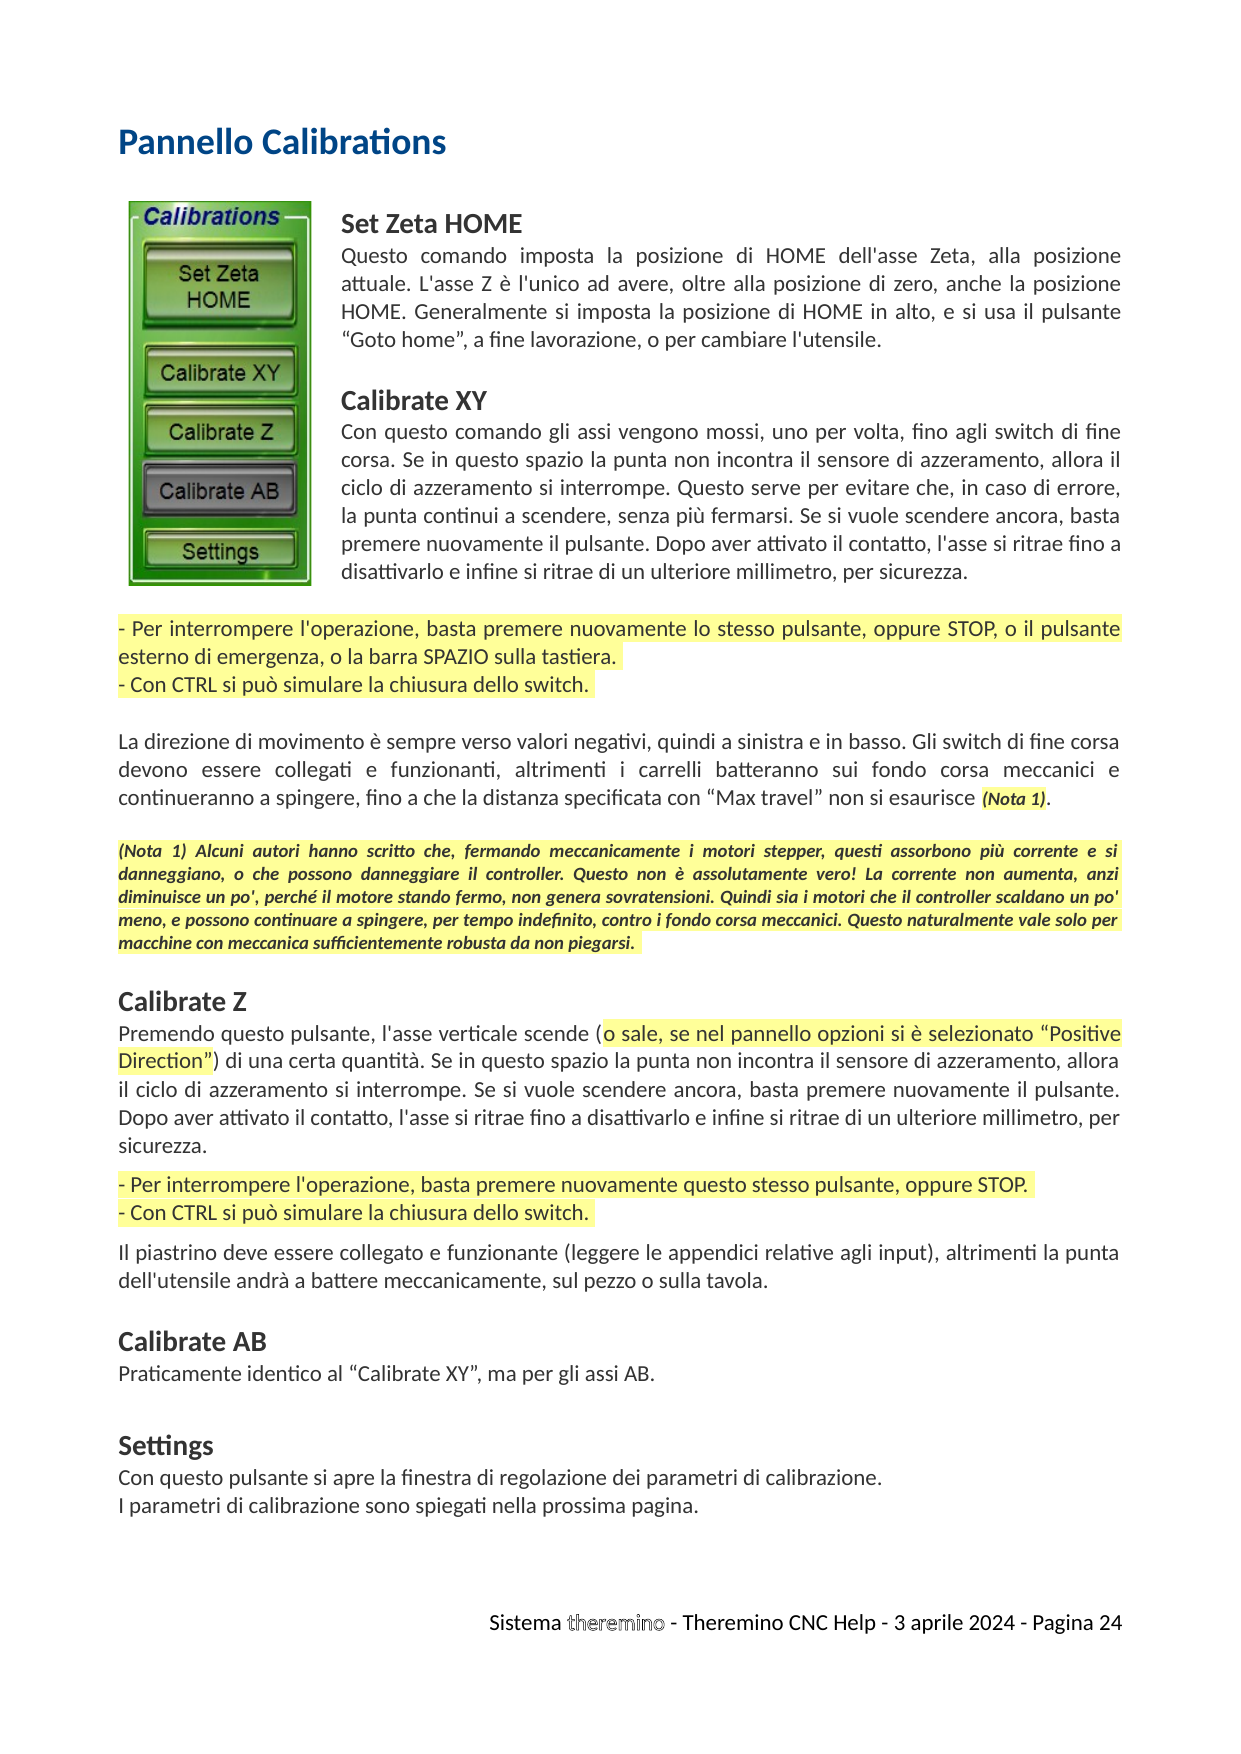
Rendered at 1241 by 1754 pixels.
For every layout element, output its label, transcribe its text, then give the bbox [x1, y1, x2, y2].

text Questo comando imposta la posizione di HOME dell'asse Zeta, alla posizione attuale. L'asse Z è l'unico ad avere, oltre alla posizione di zero, anche la posizione HOME. Generalmente si imposta la posizione di HOME in alto, e si usa il pulsante “Goto home”, a fine lavorazione, o per cambiare l'utensile. [312, 241, 1122, 353]
text [118, 205, 128, 241]
text Con questo pulsante si apre la finestra di regolazione dei parametri di calibrazione. [118, 1463, 1122, 1491]
subtitle Pannello Calibrations [118, 118, 1122, 164]
text Calibrate Z [118, 983, 1122, 1019]
text Calibrate XY [312, 382, 1122, 417]
text Il piastrino deve essere collegato e funzionante (leggere le appendici relative agli input), altrimenti la punta dell'utensile andrà a battere meccanicamente, sul pezzo o sulla tavola. [118, 1238, 1122, 1294]
text - Per interrompere l'operazione, basta premere nuovamente questo stesso pulsante, oppure STOP. - Con CTRL si può simulare la chiusura dello switch. [118, 1171, 1122, 1227]
text Praticamente identico al “Calibrate XY”, ma per gli assi AB. [118, 1359, 1122, 1387]
text Set Zeta HOME [312, 205, 1122, 241]
text I parametri di calibrazione sono spiegati nella prossima pagina. [118, 1491, 1122, 1519]
text Con questo comando gli assi vengono mossi, uno per volta, fino agli switch di fine corsa. Se in questo spazio la punta non incontra il sensore di azzeramento, allora il ciclo di azzeramento si interrompe. Questo serve per evitare che, in caso di errore, la punta continui a scendere, senza più fermarsi. Se si vuole scendere ancora, basta premere nuovamente il pulsante. Dopo aver attivato il contatto, l'asse si ritrae fino a disattivarlo e infine si ritrae di un ulteriore millimetro, per sicurezza. [118, 417, 1122, 614]
text (Nota 1) Alcuni autori hanno scritto che, fermando meccanicamente i motori stepper, questi assorbono più corrente e si danneggiano, o che possono danneggiare il controller. Questo non è assolutamente vero! La corrente non aumenta, anzi diminuisce un po', perché il motore stando fermo, non genera sovratensioni. Quindi sia i motori che il controller scaldano un po' meno, e possono continuare a spingere, per tempo indefinito, contro i fondo corsa meccanici. Questo naturalmente vale solo per macchine con meccanica sufficientemente robusta da non piegarsi. [118, 840, 1122, 954]
text La direzione di movimento è sempre verso valori negativi, quindi a sinistra e in basso. Gli switch di fine corsa devono essere collegati e funzionanti, altrimenti i carrelli batteranno sui fondo corsa meccanici e continueranno a spingere, fino a che la distanza specificata con “Max travel” non si esaurisce (Nota 1). [118, 727, 1122, 811]
picture [128, 201, 312, 586]
text Settings [118, 1427, 1122, 1463]
text Premendo questo pulsante, l'asse verticale scende (o sale, se nel pannello opzioni si è selezionato “Positive Direction”) di una certa quantità. Se in questo spazio la punta non incontra il sensore di azzeramento, allora il ciclo di azzeramento si interrompe. Se si vuole scendere ancora, basta premere nuovamente il pulsante. Dopo aver attivato il contatto, l'asse si ritrae fino a disattivarlo e infine si ritrae di un ulteriore millimetro, per sicurezza. [118, 1019, 1122, 1159]
text Calibrate AB [118, 1323, 1122, 1359]
text - Per interrompere l'operazione, basta premere nuovamente lo stesso pulsante, oppure STOP, o il pulsante esterno di emergenza, o la barra SPAZIO sulla tastiera. - Con CTRL si può simulare la chiusura dello switch. [118, 614, 1122, 698]
text [118, 382, 128, 417]
